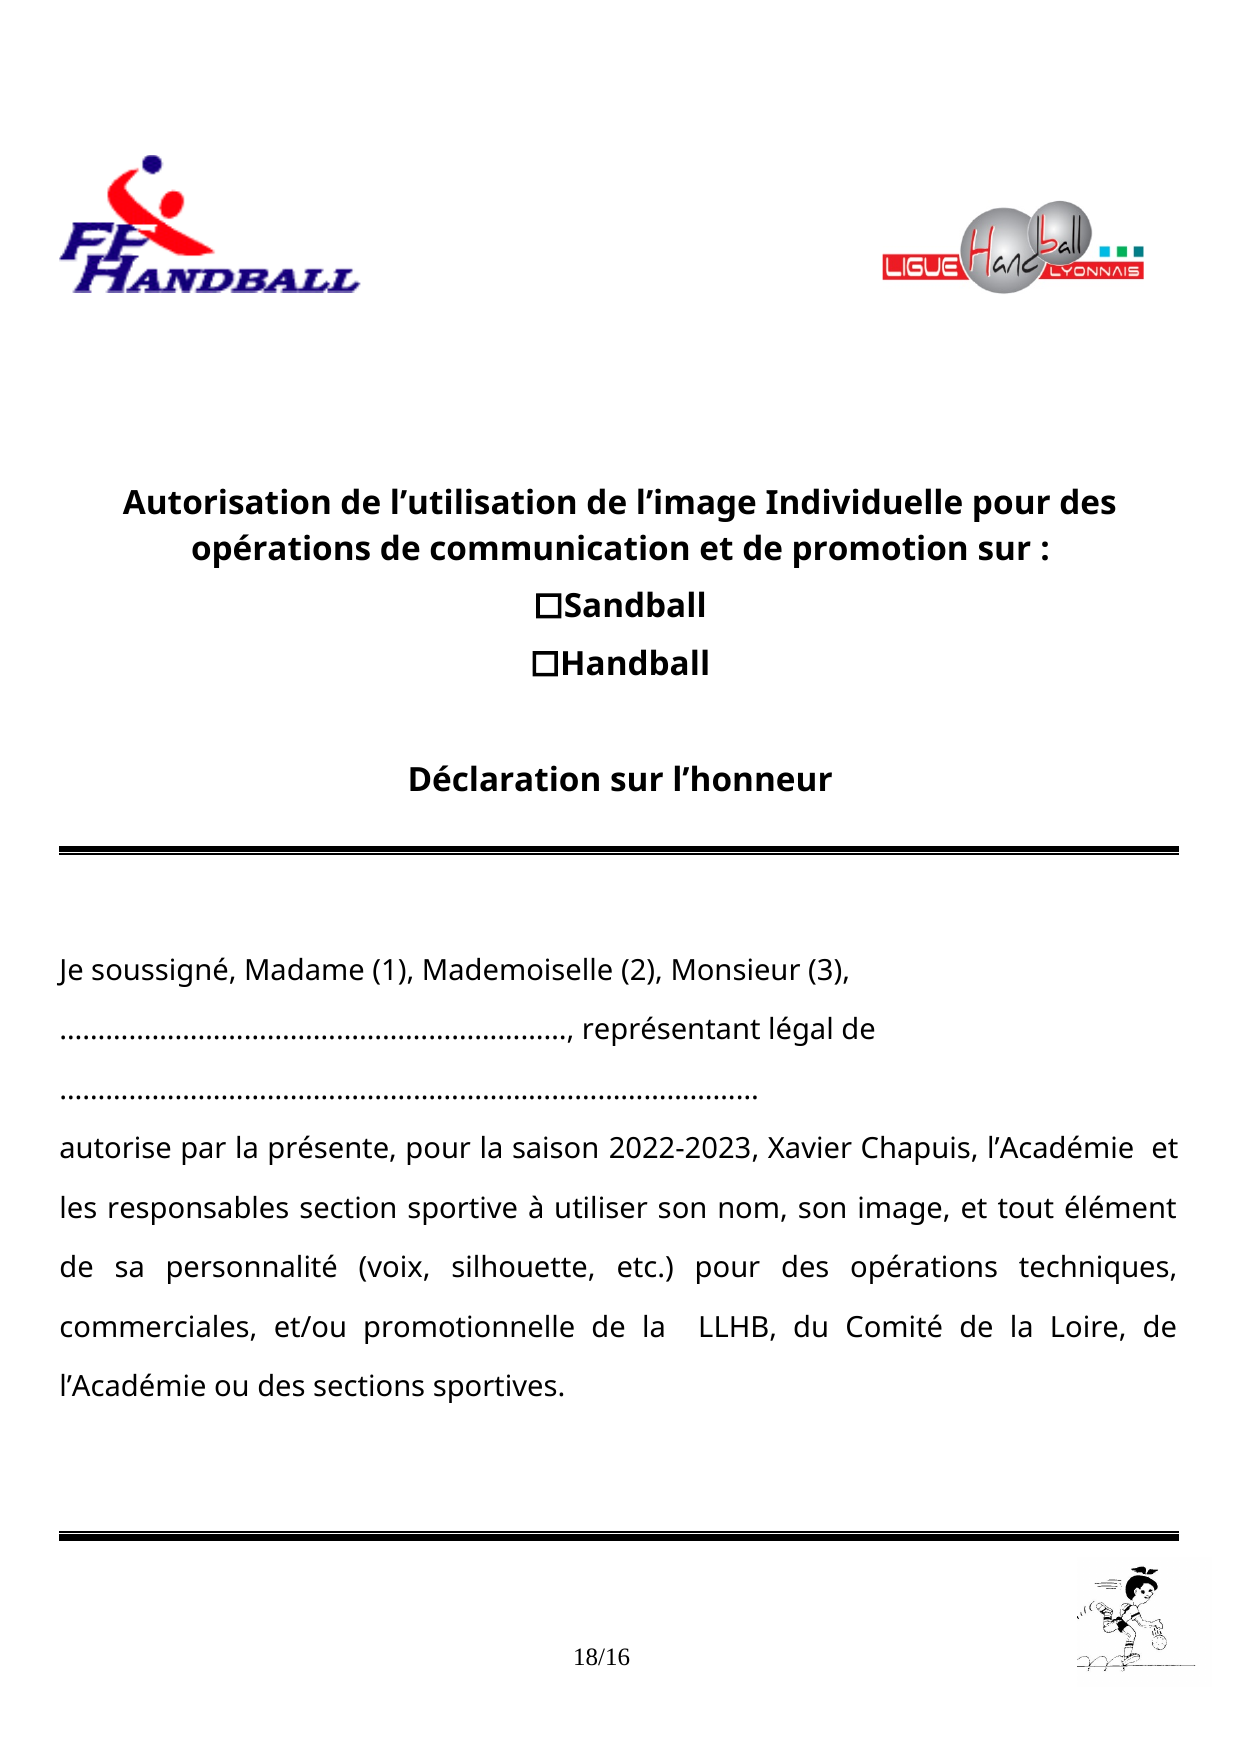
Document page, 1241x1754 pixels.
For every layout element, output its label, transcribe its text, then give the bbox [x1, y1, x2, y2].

text …………………………………………………………, représentant légal de …………………………………….………………………………………… [59, 997, 1179, 1108]
text Autorisation de l’utilisation de l’image Individuelle pour des opérations de communication et de promotion sur : [59, 479, 1181, 570]
text Handball [59, 640, 1181, 686]
text Déclaration sur l’honneur [59, 756, 1181, 801]
text autorise par la présente, pour la saison 2022-2023, Xavier Chapuis, l’Académie et les responsables section sportive à utiliser son nom, son image, et tout élément de sa personnalité (voix, silhouette, etc.) pour des opérations techniques, commerciales, et/ou promotionnelle de la LLHB, du Comité de la Loire, de l’Académie ou des sections sportives. [59, 1127, 1179, 1405]
picture [1077, 1557, 1212, 1687]
text Je soussigné, Madame (1), Mademoiselle (2), Monsieur (3), [59, 937, 1179, 989]
picture [882, 200, 1144, 295]
text Sandball [59, 582, 1181, 628]
